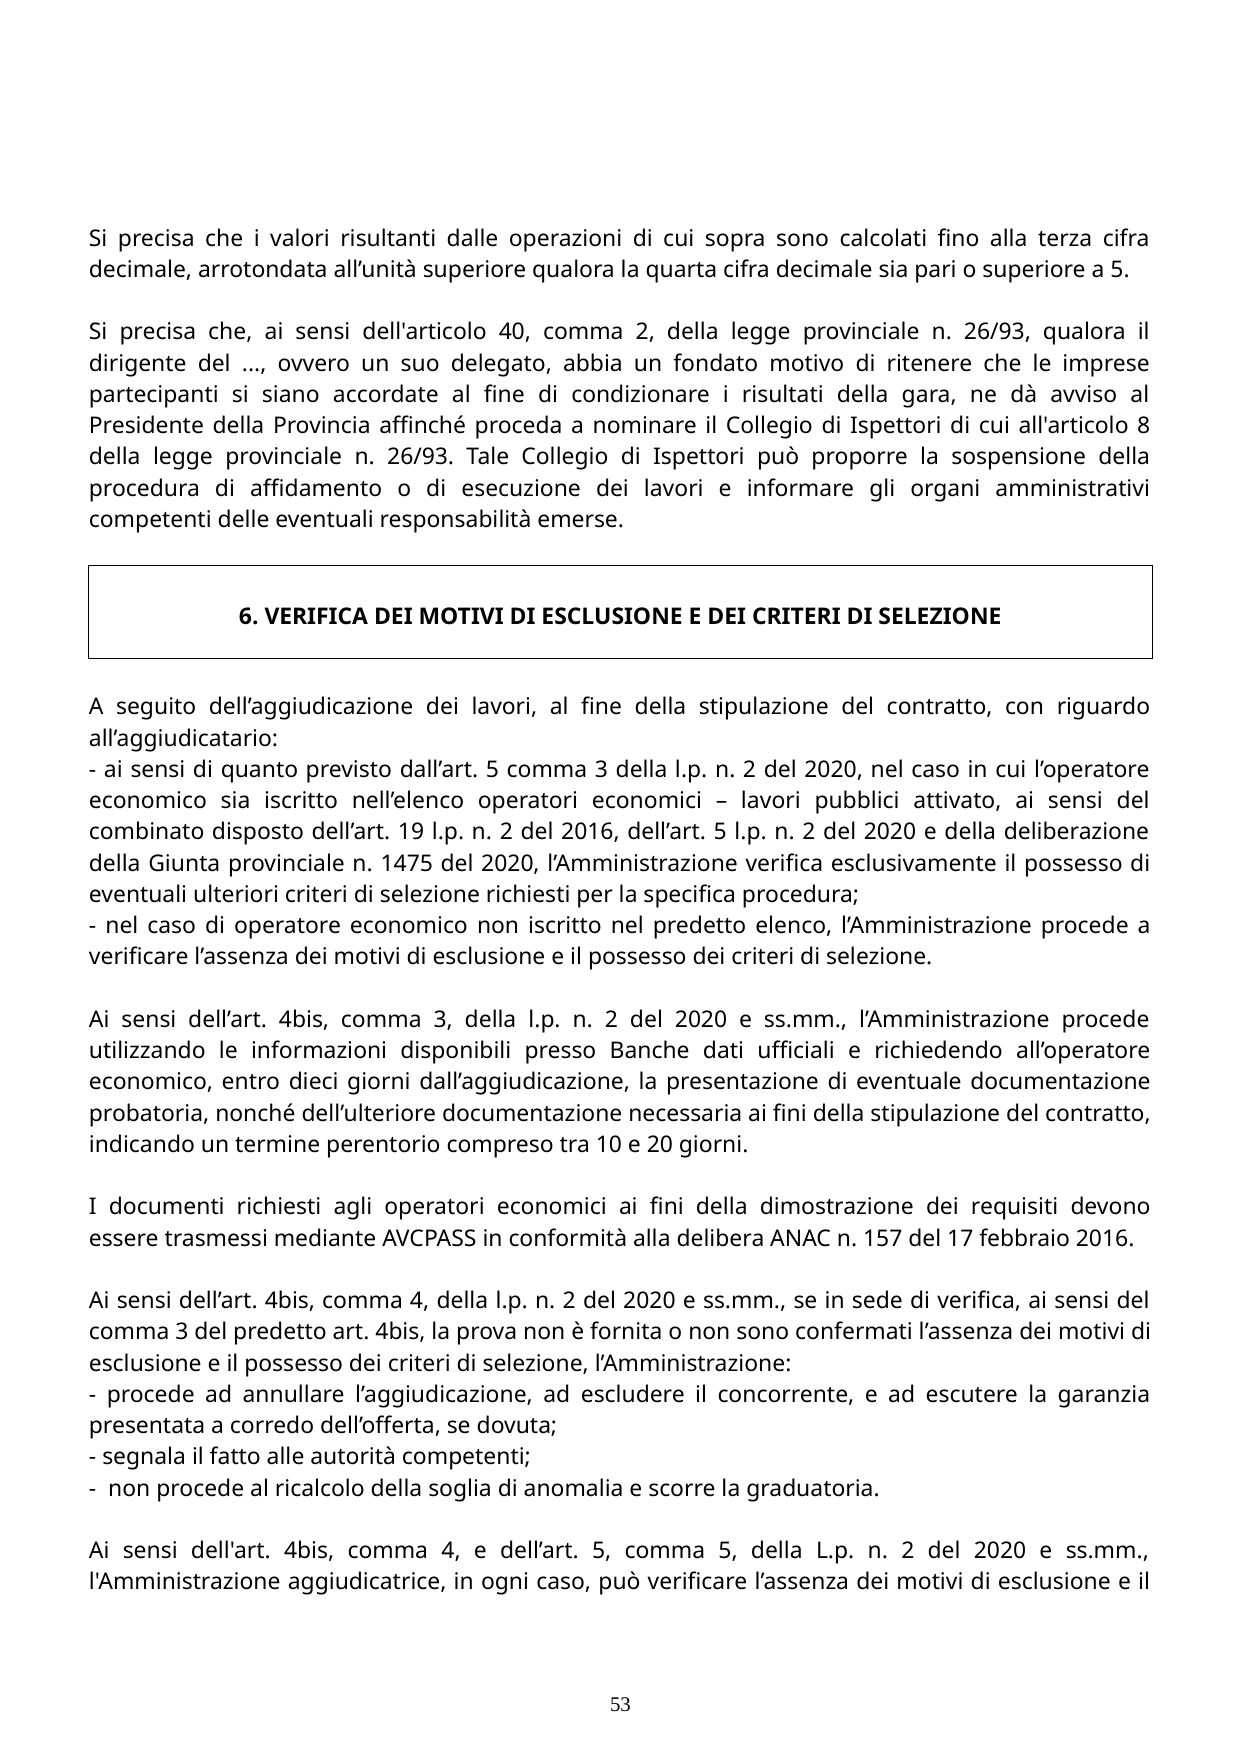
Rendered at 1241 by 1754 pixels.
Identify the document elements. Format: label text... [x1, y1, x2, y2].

text A seguito dell’aggiudicazione dei lavori, al fine della stipulazione del contratto, con riguardo all’aggiudicatario: [89, 690, 1152, 753]
text - ai sensi di quanto previsto dall’art. 5 comma 3 della l.p. n. 2 del 2020, nel caso in cui l’operatore economico sia iscritto nell’elenco operatori economici – lavori pubblici attivato, ai sensi del combinato disposto dell’art. 19 l.p. n. 2 del 2016, dell’art. 5 l.p. n. 2 del 2020 e della deliberazione della Giunta provinciale n. 1475 del 2020, l’Amministrazione verifica esclusivamente il possesso di eventuali ulteriori criteri di selezione richiesti per la specifica procedura; [89, 753, 1152, 909]
text - segnala il fatto alle autorità competenti; [89, 1440, 1152, 1472]
text I documenti richiesti agli operatori economici ai fini della dimostrazione dei requisiti devono essere trasmessi mediante AVCPASS in conformità alla delibera ANAC n. 157 del 17 febbraio 2016. [89, 1190, 1152, 1253]
text Ai sensi dell'art. 4bis, comma 4, e dell’art. 5, comma 5, della L.p. n. 2 del 2020 e ss.mm., l'Amministrazione aggiudicatrice, in ogni caso, può verificare l’assenza dei motivi di esclusione e il [89, 1534, 1152, 1597]
text 6. VERIFICA DEI MOTIVI DI ESCLUSIONE E DEI CRITERI DI SELEZIONE [89, 597, 1152, 658]
text - nel caso di operatore economico non iscritto nel predetto elenco, l’Amministrazione procede a verificare l’assenza dei motivi di esclusione e il possesso dei criteri di selezione. [89, 909, 1152, 972]
text Ai sensi dell’art. 4bis, comma 3, della l.p. n. 2 del 2020 e ss.mm., l’Amministrazione procede utilizzando le informazioni disponibili presso Banche dati ufficiali e richiedendo all’operatore economico, entro dieci giorni dall’aggiudicazione, la presentazione di eventuale documentazione probatoria, nonché dell’ulteriore documentazione necessaria ai fini della stipulazione del contratto, indicando un termine perentorio compreso tra 10 e 20 giorni. [89, 1003, 1152, 1159]
text Si precisa che, ai sensi dell'articolo 40, comma 2, della legge provinciale n. 26/93, qualora il dirigente del ..., ovvero un suo delegato, abbia un fondato motivo di ritenere che le imprese partecipanti si siano accordate al fine di condizionare i risultati della gara, ne dà avviso al Presidente della Provincia affinché proceda a nominare il Collegio di Ispettori di cui all'articolo 8 della legge provinciale n. 26/93. Tale Collegio di Ispettori può proporre la sospensione della procedura di affidamento o di esecuzione dei lavori e informare gli organi amministrativi competenti delle eventuali responsabilità emerse. [89, 315, 1152, 534]
text - procede ad annullare l’aggiudicazione, ad escludere il concorrente, e ad escutere la garanzia presentata a corredo dell’offerta, se dovuta; [89, 1378, 1152, 1440]
text Si precisa che i valori risultanti dalle operazioni di cui sopra sono calcolati fino alla terza cifra decimale, arrotondata all’unità superiore qualora la quarta cifra decimale sia pari o superiore a 5. [89, 222, 1152, 284]
text Ai sensi dell’art. 4bis, comma 4, della l.p. n. 2 del 2020 e ss.mm., se in sede di verifica, ai sensi del comma 3 del predetto art. 4bis, la prova non è fornita o non sono confermati l’assenza dei motivi di esclusione e il possesso dei criteri di selezione, l’Amministrazione: [89, 1284, 1152, 1378]
text - non procede al ricalcolo della soglia di anomalia e scorre la graduatoria. [89, 1472, 1152, 1503]
